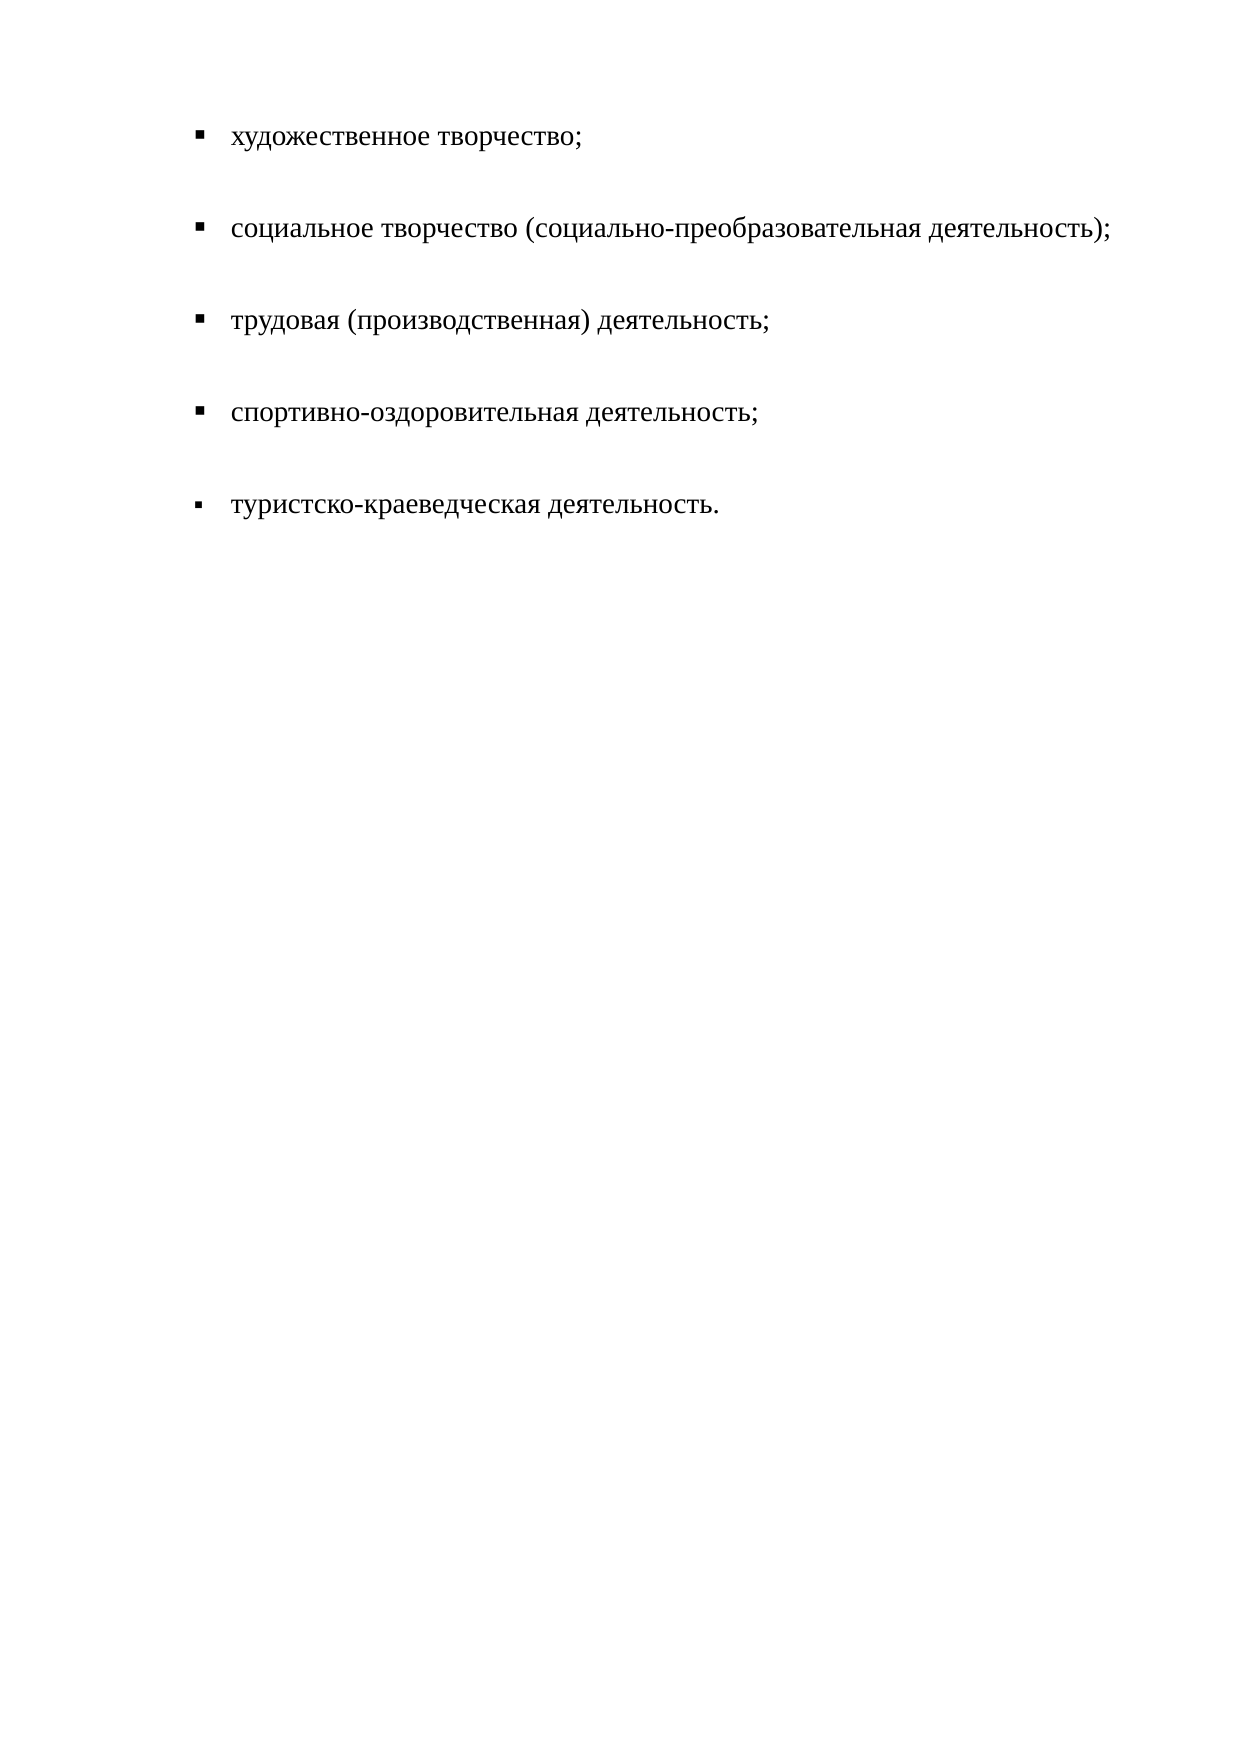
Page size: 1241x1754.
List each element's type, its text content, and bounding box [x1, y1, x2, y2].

list спортивно-оздоровительная деятельность; [193, 394, 1122, 428]
list трудовая (производственная) деятельность; [193, 302, 1122, 336]
list художественное творчество; [193, 118, 1122, 152]
list туристско-краеведческая деятельность. [193, 486, 1122, 519]
list социальное творчество (социально-преобразовательная деятельность); [193, 210, 1122, 244]
